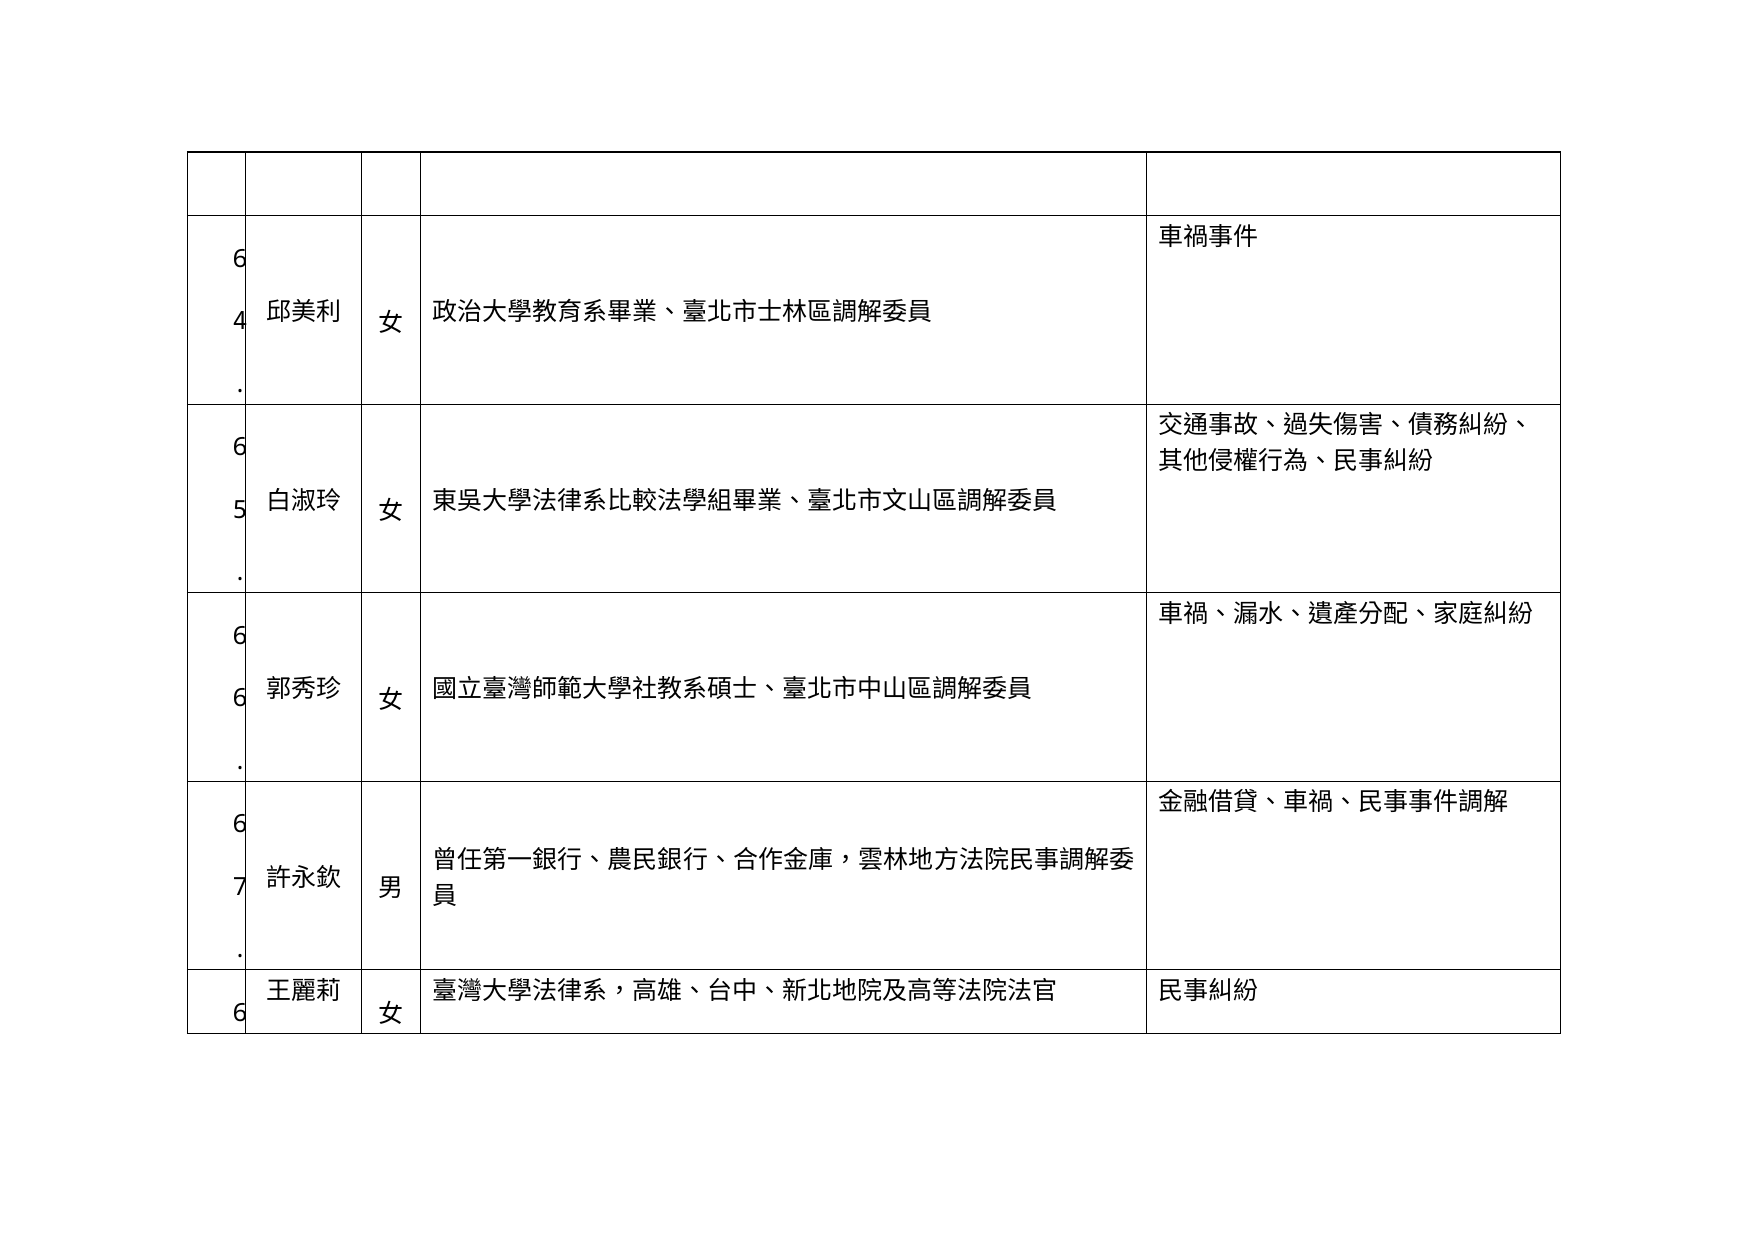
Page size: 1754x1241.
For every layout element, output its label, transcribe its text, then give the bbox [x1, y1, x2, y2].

table_cell [236, 1011, 243, 1019]
table_cell [188, 405, 245, 592]
table_cell 女 [362, 593, 420, 781]
table_cell 車禍事件 [1147, 216, 1560, 403]
table_cell 白淑玲 [246, 405, 361, 592]
table_cell [246, 153, 361, 215]
table_cell [188, 216, 245, 403]
table_cell 東吳大學法律系比較法學組畢業、臺北市文山區調解委員 [421, 405, 1146, 592]
table_cell 女 [362, 405, 420, 592]
table_cell [236, 696, 243, 704]
table_cell 女 [362, 970, 420, 1033]
table_cell 民事糾紛 [1147, 970, 1560, 1033]
table_cell [188, 593, 245, 781]
table_cell 王麗莉 [246, 970, 361, 1033]
table_cell 女 [362, 216, 420, 403]
table_cell 郭秀珍 [246, 593, 361, 781]
table_cell [362, 153, 420, 215]
table_cell [421, 153, 1146, 215]
table_cell 臺灣大學法律系，高雄、台中、新北地院及高等法院法官 [421, 970, 1146, 1033]
table_cell [188, 782, 245, 969]
table_cell [236, 822, 243, 830]
table_cell 邱美利 [246, 216, 361, 403]
table_cell [236, 634, 243, 642]
table_cell [236, 315, 241, 323]
table_cell [188, 153, 245, 215]
table_cell 車禍、漏水、遺產分配、家庭糾紛 [1147, 593, 1560, 781]
table_cell 金融借貸、車禍、民事事件調解 [1147, 782, 1560, 969]
table_cell 曾任第一銀行、農民銀行、合作金庫，雲林地方法院民事調解委員 [421, 782, 1146, 969]
table_cell [1147, 153, 1560, 215]
table_cell 許永欽 [246, 782, 361, 969]
table_cell 交通事故、過失傷害、債務糾紛、其他侵權行為、民事糾紛 [1147, 405, 1560, 592]
table_cell 國立臺灣師範大學社教系碩士、臺北市中山區調解委員 [421, 593, 1146, 781]
table_cell 政治大學教育系畢業、臺北市士林區調解委員 [421, 216, 1146, 403]
table_cell [188, 970, 245, 1033]
table_cell [236, 445, 243, 453]
table_cell [236, 257, 243, 265]
table_cell 男 [362, 782, 420, 969]
